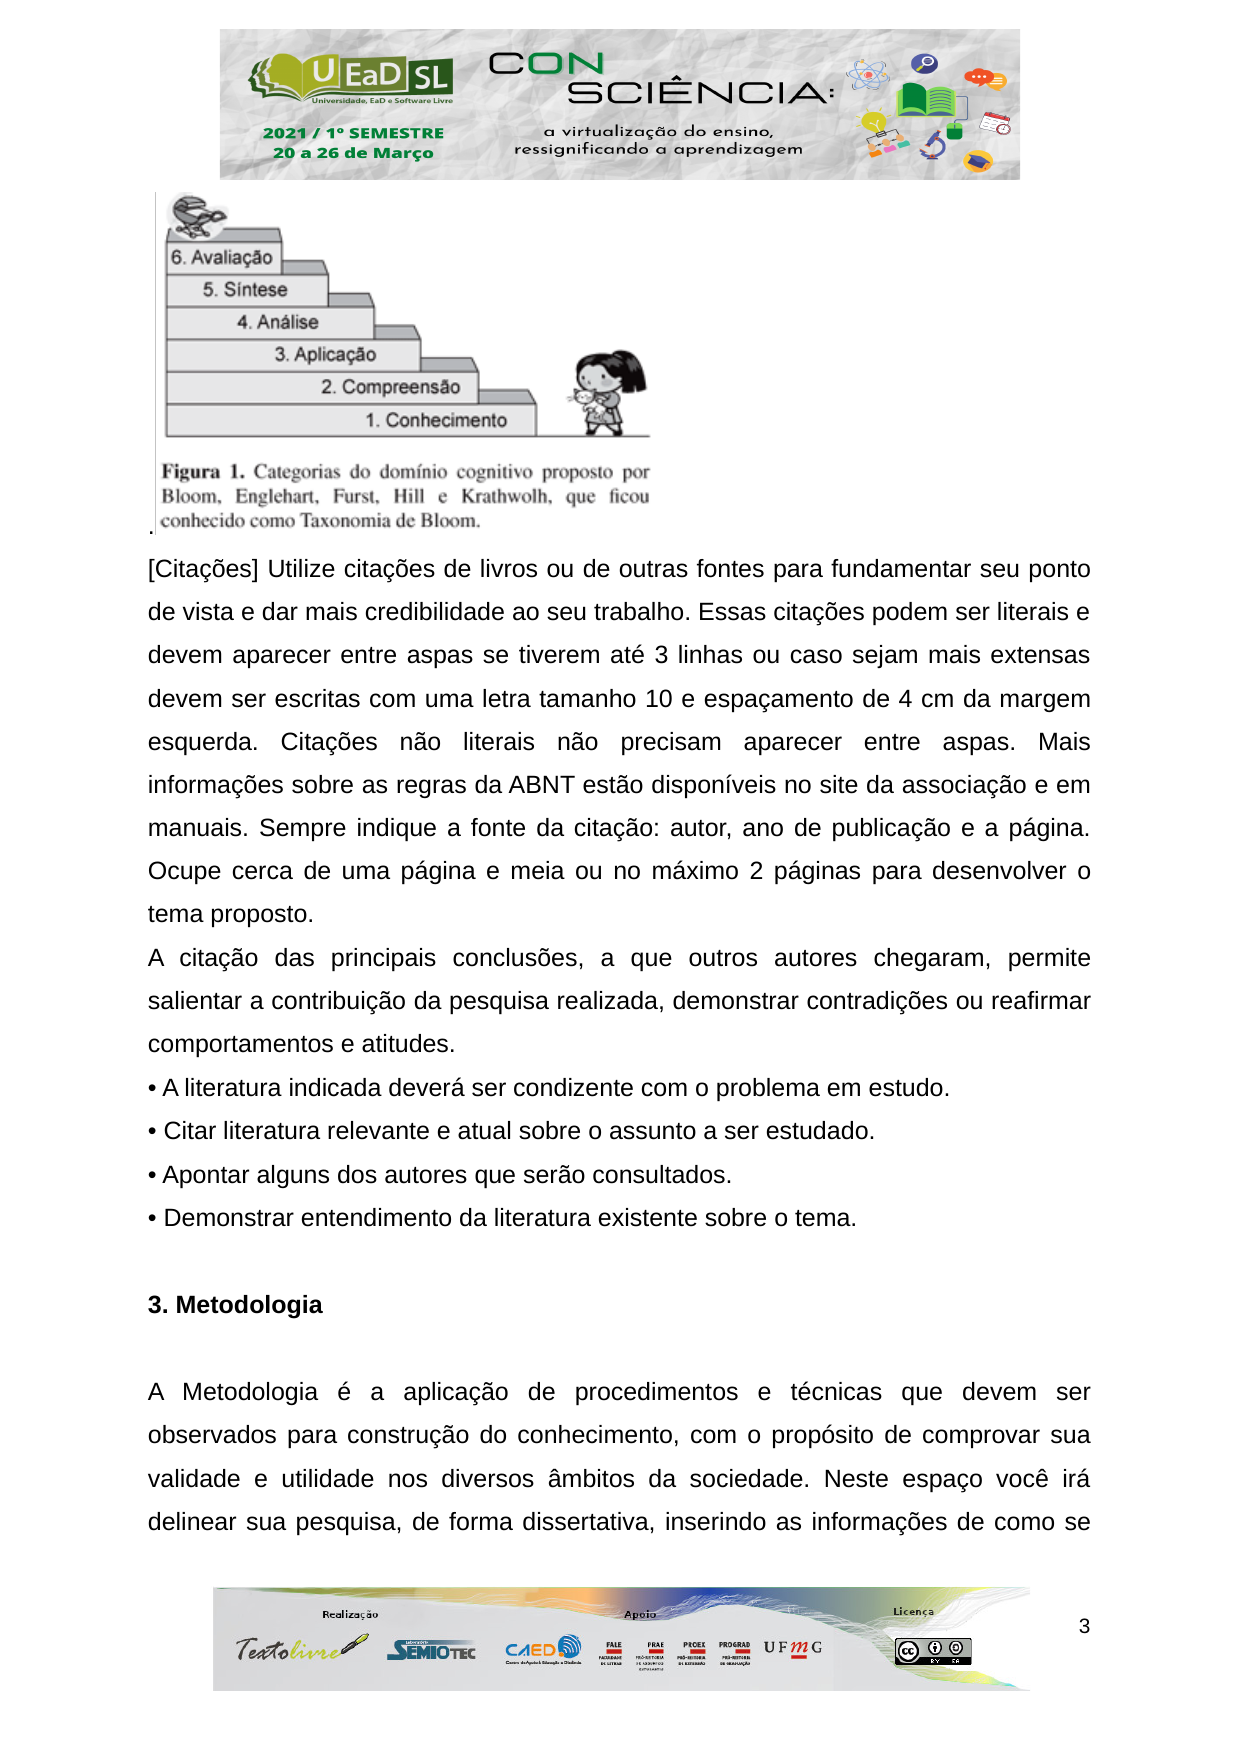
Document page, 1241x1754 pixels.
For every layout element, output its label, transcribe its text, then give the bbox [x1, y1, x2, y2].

picture [154, 192, 660, 535]
text [Citações] Utilize citações de livros ou de outras fontes para fundamentar seu ponto de vista e dar mais credibilidade ao seu trabalho. Essas citações podem ser literais e devem aparecer entre aspas se tiverem até 3 linhas ou caso sejam mais extensas devem ser escritas com uma letra tamanho 10 e espaçamento de 4 cm da margem esquerda. Citações não literais não precisam aparecer entre aspas. Mais informações sobre as regras da ABNT estão disponíveis no site da associação e em manuais. Sempre indique a fonte da citação: autor, ano de publicação e a página. Ocupe cerca de uma página e meia ou no máximo 2 páginas para desenvolver o tema proposto. [148, 554, 1092, 928]
text A Metodologia é a aplicação de procedimentos e técnicas que devem ser observados para construção do conhecimento, com o propósito de comprovar sua validade e utilidade nos diversos âmbitos da sociedade. Neste espaço você irá delinear sua pesquisa, de forma dissertativa, inserindo as informações de como se [148, 1377, 1092, 1536]
text • Demonstrar entendimento da literatura existente sobre o tema. [148, 1203, 1092, 1232]
text 3. Metodologia [148, 1290, 1092, 1319]
text . [148, 192, 1092, 539]
text • Citar literatura relevante e atual sobre o assunto a ser estudado. [148, 1116, 1092, 1145]
text A citação das principais conclusões, a que outros autores chegaram, permite salientar a contribuição da pesquisa realizada, demonstrar contradições ou reafirmar comportamentos e atitudes. [148, 943, 1092, 1058]
text • Apontar alguns dos autores que serão consultados. [148, 1160, 1092, 1188]
text • A literatura indicada deverá ser condizente com o problema em estudo. [148, 1073, 1092, 1101]
picture [219, 29, 1021, 180]
picture [210, 1586, 1031, 1691]
